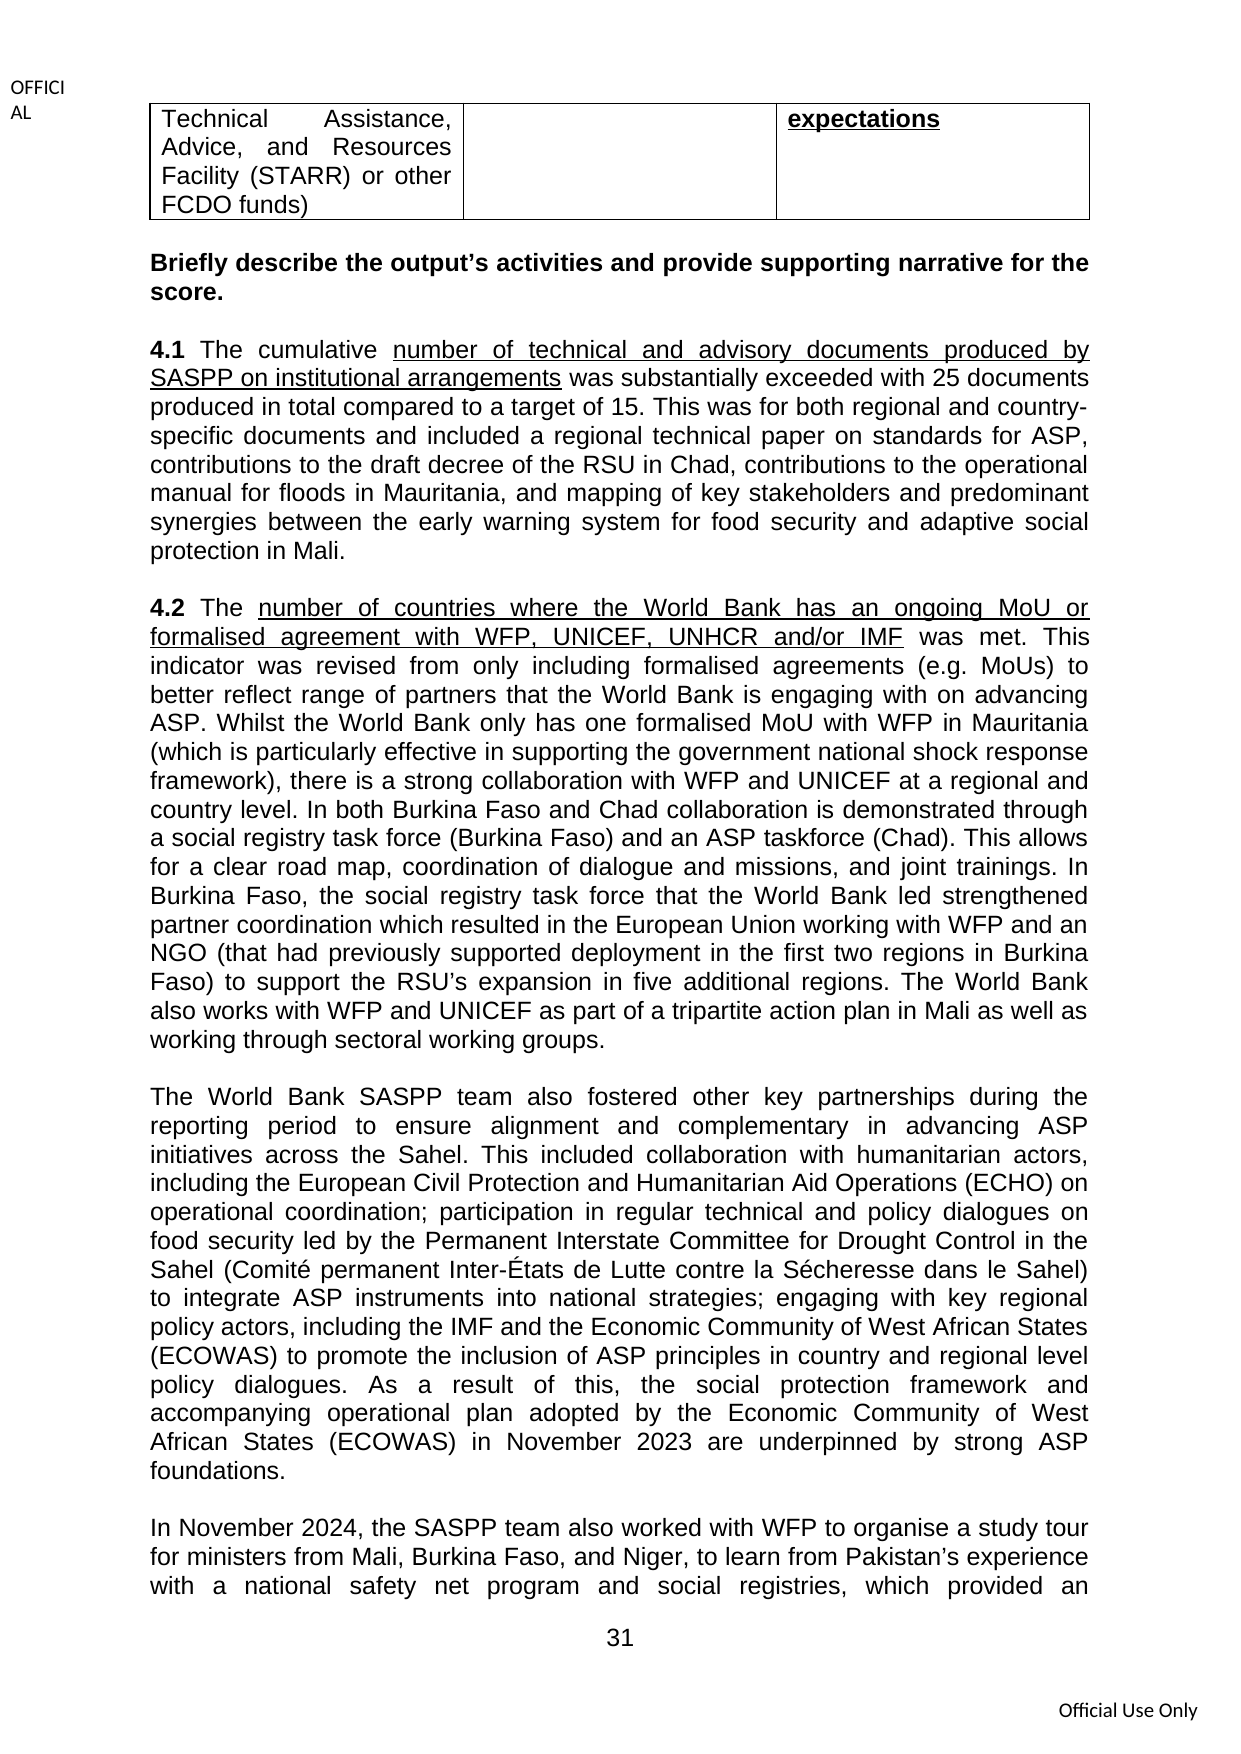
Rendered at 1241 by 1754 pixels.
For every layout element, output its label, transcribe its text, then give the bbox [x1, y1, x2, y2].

text The World Bank SASPP team also fostered other key partnerships during the reporting period to ensure alignment and complementary in advancing ASP initiatives across the Sahel. This included collaboration with humanitarian actors, including the European Civil Protection and Humanitarian Aid Operations (ECHO) on operational coordination; participation in regular technical and policy dialogues on food security led by the Permanent Interstate Committee for Drought Control in the Sahel (Comité permanent Inter-États de Lutte contre la Sécheresse dans le Sahel) to integrate ASP instruments into national strategies; engaging with key regional policy actors, including the IMF and the Economic Community of West African States (ECOWAS) to promote the inclusion of ASP principles in country and regional level policy dialogues. As a result of this, the social protection framework and accompanying operational plan adopted by the Economic Community of West African States (ECOWAS) in November 2023 are underpinned by strong ASP foundations. [150, 1082, 1090, 1484]
text 4.1 The cumulative number of technical and advisory documents produced by SASPP on institutional arrangements was substantially exceeded with 25 documents produced in total compared to a target of 15. This was for both regional and country-specific documents and included a regional technical paper on standards for ASP, contributions to the draft decree of the RSU in Chad, contributions to the operational manual for floods in Mauritania, and mapping of key stakeholders and predominant synergies between the early warning system for food security and adaptive social protection in Mali. [150, 334, 1090, 564]
table_cell Technical Assistance, Advice, and Resources Facility (STARR) or other FCDO funds) [151, 104, 463, 218]
text Briefly describe the output’s activities and provide supporting narrative for the score. [150, 248, 1090, 306]
text 4.2 The number of countries where the World Bank has an ongoing MoU or formalised agreement with WFP, UNICEF, UNHCR and/or IMF was met. This indicator was revised from only including formalised agreements (e.g. MoUs) to better reflect range of partners that the World Bank is engaging with on advancing ASP. Whilst the World Bank only has one formalised MoU with WFP in Mauritania (which is particularly effective in supporting the government national shock response framework), there is a strong collaboration with WFP and UNICEF at a regional and country level. In both Burkina Faso and Chad collaboration is demonstrated through a social registry task force (Burkina Faso) and an ASP taskforce (Chad). This allows for a clear road map, coordination of dialogue and missions, and joint trainings. In Burkina Faso, the social registry task force that the World Bank led strengthened partner coordination which resulted in the European Union working with WFP and an NGO (that had previously supported deployment in the first two regions in Burkina Faso) to support the RSU’s expansion in five additional regions. The World Bank also works with WFP and UNICEF as part of a tripartite action plan in Mali as well as working through sectoral working groups. [150, 593, 1090, 1053]
table_cell expectations [777, 104, 1089, 218]
table_cell [464, 104, 776, 218]
text In November 2024, the SASPP team also worked with WFP to organise a study tour for ministers from Mali, Burkina Faso, and Niger, to learn from Pakistan’s experience with a national safety net program and social registries, which provided an [150, 1513, 1090, 1599]
